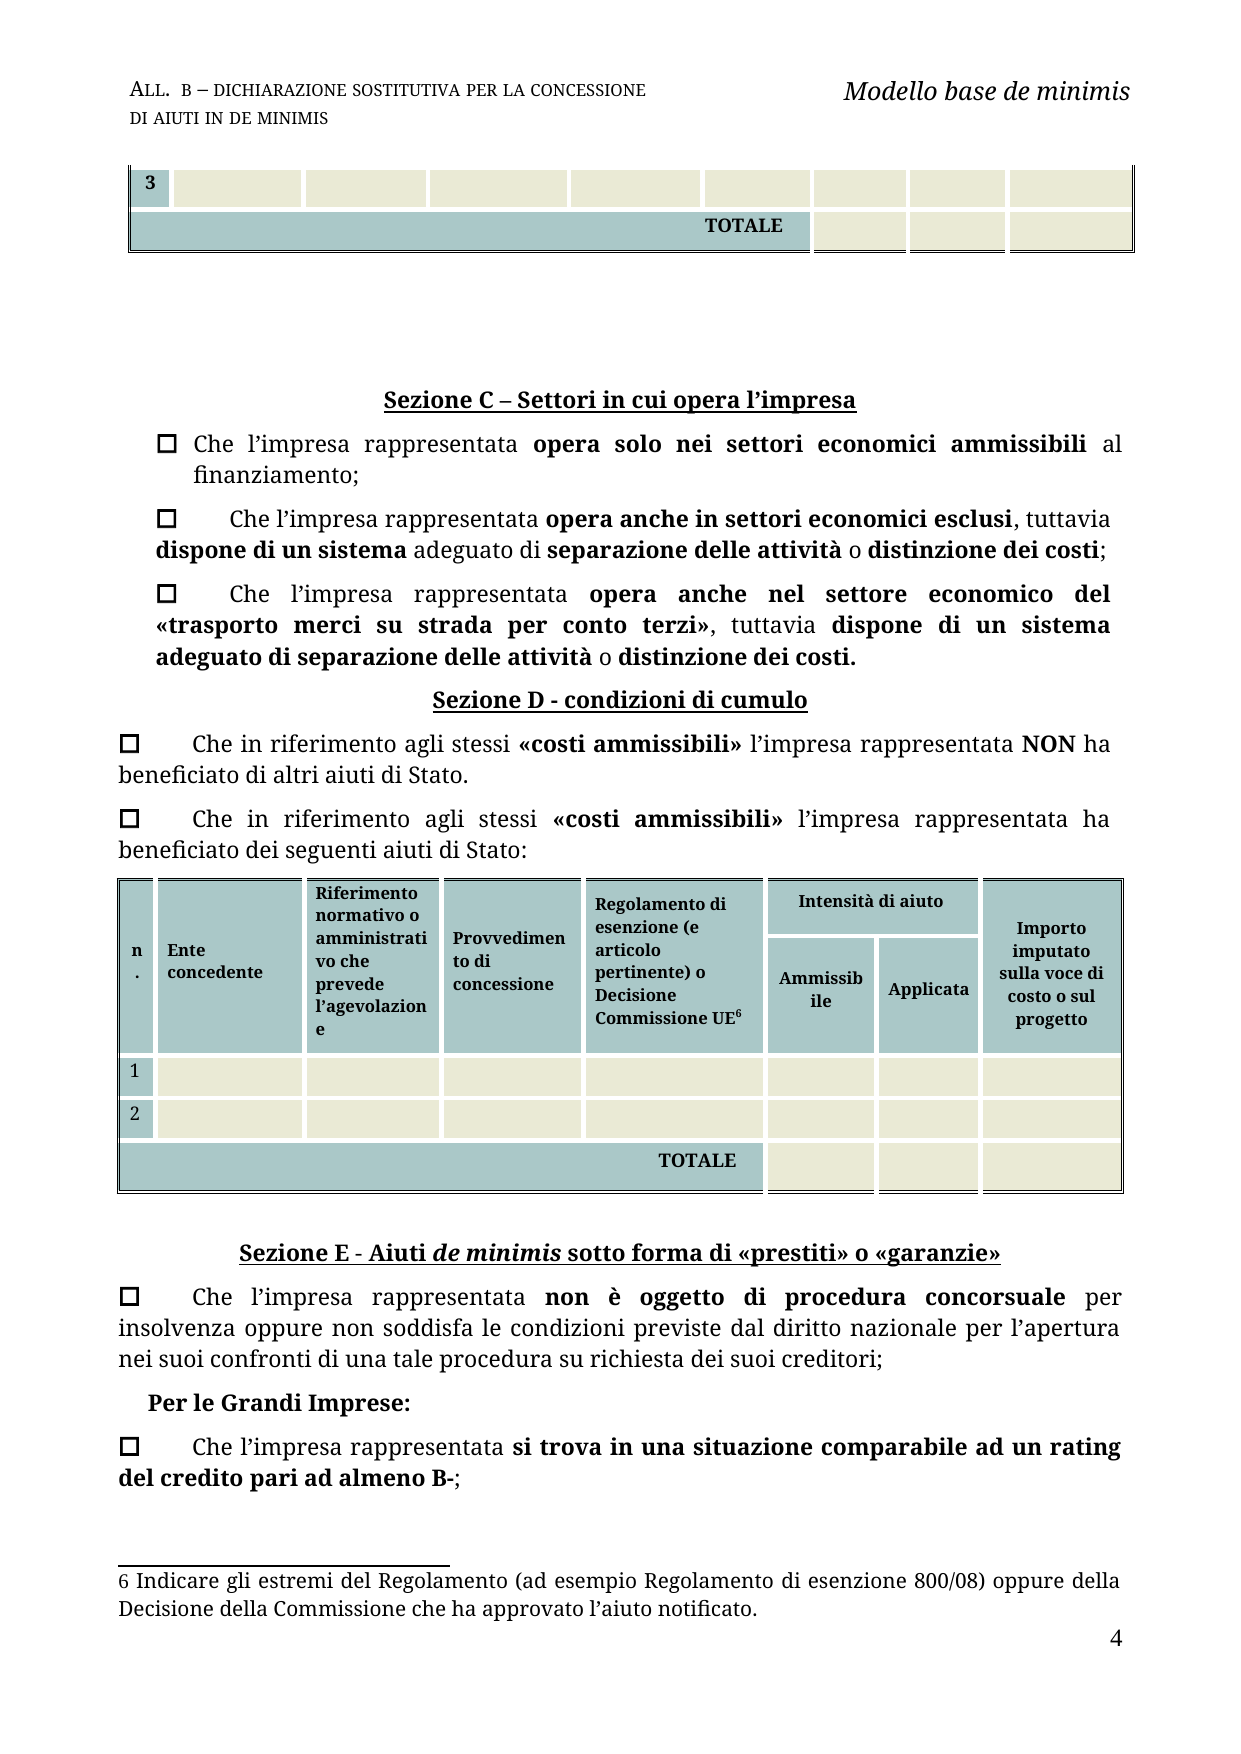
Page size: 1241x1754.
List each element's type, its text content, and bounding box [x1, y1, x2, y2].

table_cell 1 [120, 1058, 153, 1096]
list Che l’impresa rappresentata opera anche nel settore economico del «trasporto merci su strada per conto terzi», tuttavia dispone di un sistema adeguato di separazione delle attività o distinzione dei costi. [155, 578, 1111, 672]
text Sezione C – Settori in cui opera l’impresa [118, 384, 1122, 416]
table_cell [983, 1143, 1121, 1190]
table_cell [307, 1100, 439, 1138]
table_cell [174, 170, 301, 207]
table_cell [705, 170, 810, 207]
list Che l’impresa rappresentata si trova in una situazione comparabile ad un rating del credito pari ad almeno B-; [118, 1431, 1122, 1493]
table_cell [814, 170, 906, 207]
table_cell [158, 1058, 302, 1096]
text Per le Grandi Imprese: [148, 1387, 1122, 1418]
table_header Regolamento di esenzione (e articolo pertinente) o Decisione Commissione UE [586, 881, 763, 1053]
table_cell [983, 1058, 1121, 1096]
table_cell [768, 1058, 874, 1096]
list Che l’impresa rappresentata non è oggetto di procedura concorsuale per insolvenza oppure non soddisfa le condizioni previste dal diritto nazionale per l’apertura nei suoi confronti di una tale procedura su richiesta dei suoi creditori; [118, 1281, 1122, 1375]
table_header Intensità di aiuto [768, 881, 978, 934]
list Che in riferimento agli stessi «costi ammissibili» l’impresa rappresentata NON ha beneficiato di altri aiuti di Stato. [118, 728, 1111, 791]
table_cell [910, 170, 1005, 207]
table_cell Applicata [879, 938, 978, 1053]
table_cell [910, 212, 1005, 250]
table_cell [983, 1100, 1121, 1138]
table_cell [879, 1058, 978, 1096]
list Che l’impresa rappresentata opera anche in settori economici esclusi, tuttavia dispone di un sistema adeguato di separazione delle attività o distinzione dei costi; [155, 503, 1111, 566]
table_cell TOTALE [120, 1143, 763, 1190]
table_cell [879, 1143, 978, 1190]
table_cell [586, 1100, 763, 1138]
table_cell [586, 1058, 763, 1096]
table_cell TOTALE [131, 212, 810, 250]
table_header Provvedimento di concessione [444, 881, 581, 1053]
table_cell [444, 1100, 581, 1138]
table_cell [768, 1143, 874, 1190]
table_header Riferimento normativo o amministrativo che prevede l’agevolazione [307, 881, 439, 1053]
text Sezione D - condizioni di cumulo [118, 684, 1122, 716]
table_cell [571, 170, 700, 207]
text Sezione E - Aiuti de minimis sotto forma di «prestiti» o «garanzie» [118, 1237, 1122, 1268]
table_cell [1010, 212, 1132, 250]
table_cell 2 [120, 1100, 153, 1138]
table_header n. [120, 881, 153, 1053]
table_cell [430, 170, 567, 207]
table_header Ente concedente [158, 881, 302, 1053]
list Che l’impresa rappresentata opera solo nei settori economici ammissibili al finanziamento; [156, 428, 1122, 491]
table_cell [814, 212, 906, 250]
table_cell [158, 1100, 302, 1138]
table_cell Ammissibile [768, 938, 874, 1053]
table_cell [307, 1058, 439, 1096]
list Che in riferimento agli stessi «costi ammissibili» l’impresa rappresentata ha beneficiato dei seguenti aiuti di Stato: [118, 803, 1111, 866]
table_cell [768, 1100, 874, 1138]
table_cell 3 [131, 170, 169, 207]
table_cell [306, 170, 426, 207]
table_cell [879, 1100, 978, 1138]
table_cell [1010, 170, 1132, 207]
table_cell [444, 1058, 581, 1096]
table_header Importo imputato sulla voce di costo o sul progetto [983, 881, 1121, 1053]
